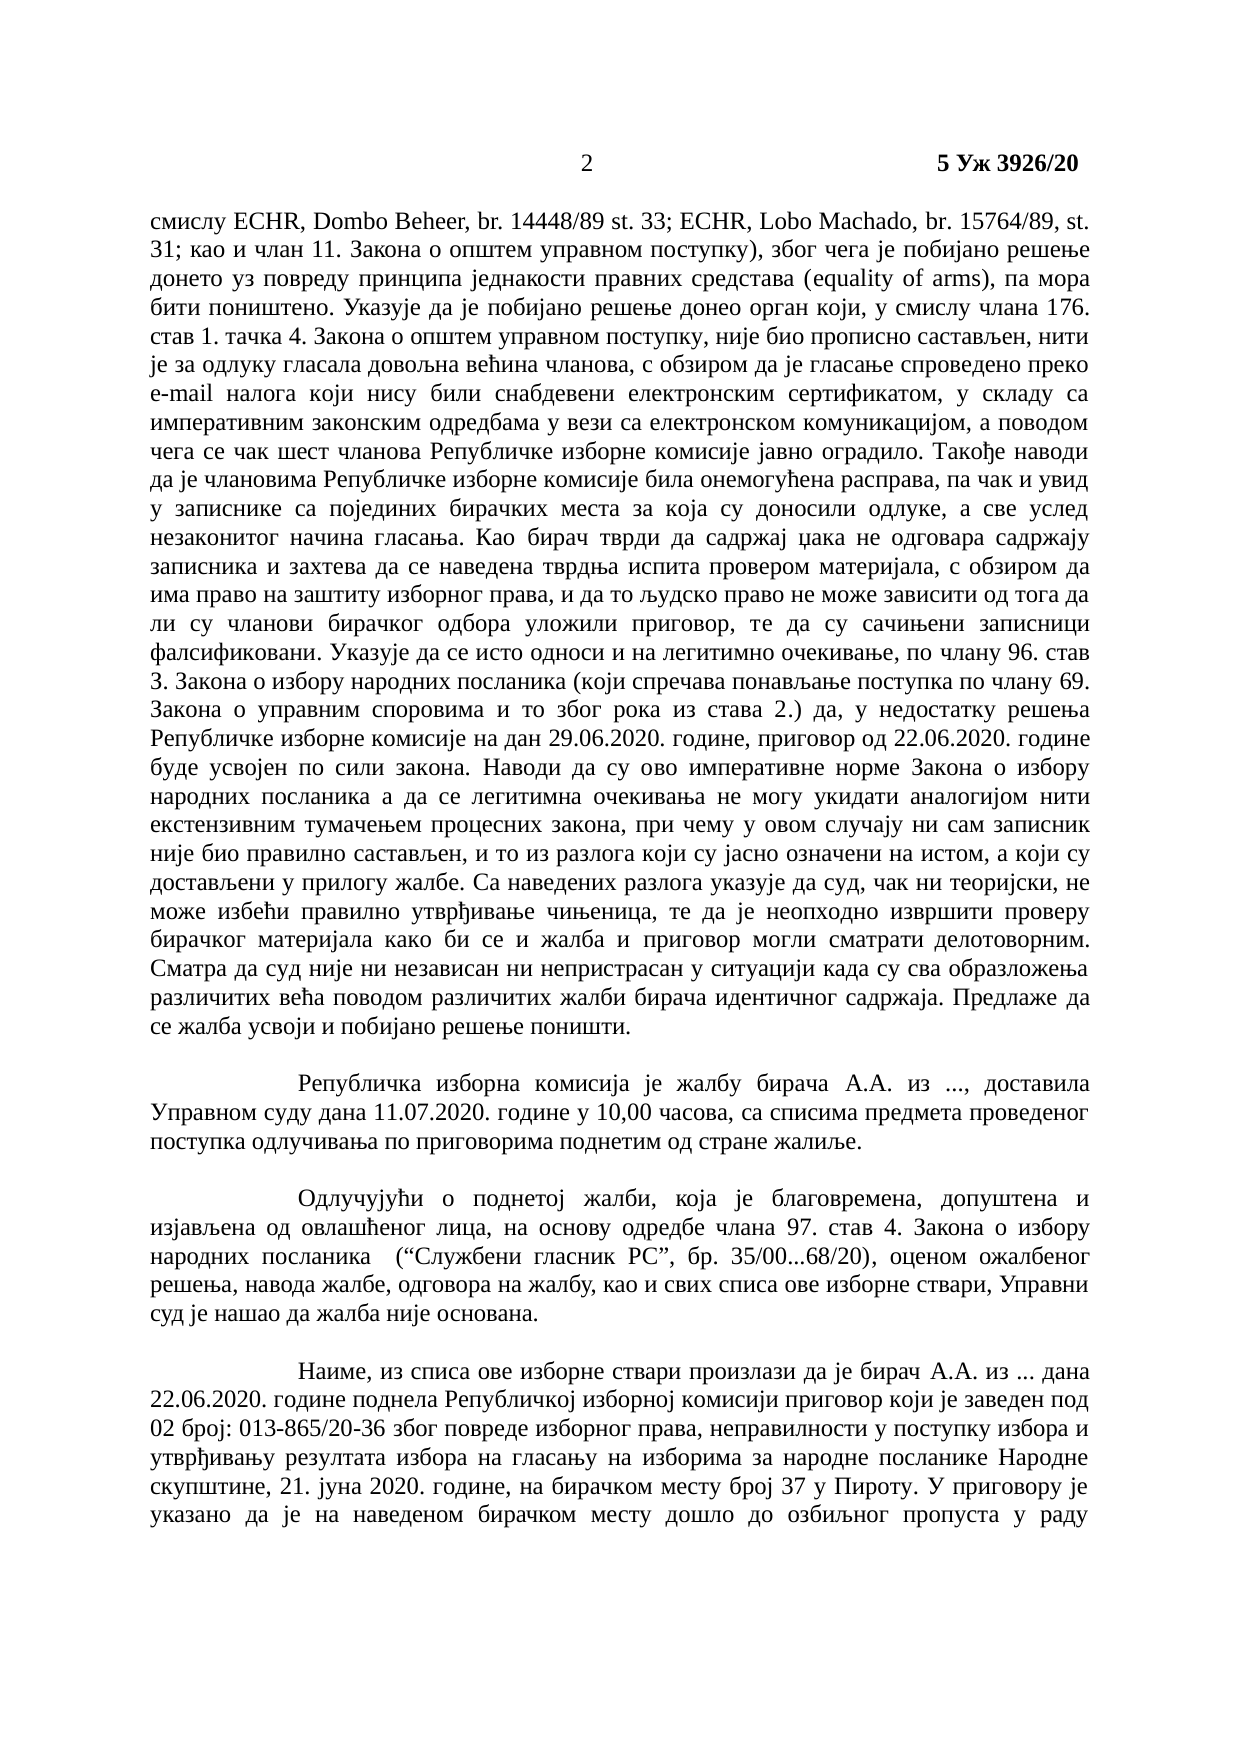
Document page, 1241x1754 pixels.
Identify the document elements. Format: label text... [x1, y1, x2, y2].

text смислу ECHR, Dombo Beheer, br. 14448/89 st. 33; ECHR, Lobo Machado, br. 15764/89, st. 31; као и члан 11. Закона о општем управном поступку), због чега је побијано решење донето уз повреду принципа једнакости правних средстава (equality of arms), па мора бити поништено. Указује да је побијано решење донео орган који, у смислу члана 176. став 1. тачка 4. Закона о општем управном поступку, није био прописно састављен, нити је за одлуку гласала довољна већина чланова, с обзиром да је гласање спроведено преко e-mail налога који нису били снабдевени електронским сертификатом, у складу са императивним законским одредбама у вези са електронском комуникацијом, а поводом чега се чак шест чланова Републичке изборне комисије јавно оградило. Такође наводи да је члановима Републичке изборне комисије била онемогућена расправа, па чак и увид у записнике са појединих бирачких места за која су доносили одлуке, а све услед незаконитог начина гласања. Као бирач тврди да садржај џака не одговара садржају записника и захтева да се наведена тврдња испита провером материјала, с обзиром да има право на заштиту изборног права, и да то људско право не може зависити од тога да ли су чланови бирачког одбора уложили приговор, те да су сачињени записници фалсификовани. Указује да се исто односи и на легитимно очекивање, по члану 96. став З. Закона о избору народних посланика (који спречава понављање поступка по члану 69. Закона о управним споровима и то због рока из става 2.) да, у недостатку решења Републичке изборне комисије на дан 29.06.2020. године, приговор од 22.06.2020. године буде усвојен по сили закона. Наводи да су ово императивне норме Закона о избору народних посланика а да се легитимна очекивања не могу укидати аналогијом нити екстензивним тумачењем процесних закона, при чему у овом случају ни сам записник није био правилно састављен, и то из разлога који су јасно означени на истом, а који су достављени у прилогу жалбе. Са наведених разлога указује да суд, чак ни теоријски, не може избећи правилно утврђивање чињеница, те да је неопходно извршити проверу бирачког материјала како би се и жалба и приговор могли сматрати делотоворним. Сматра да суд није ни независан ни непристрасан у ситуацији када су сва образложења различитих већа поводом различитих жалби бирача идентичног садржаја. Предлаже да се жалба усвоји и побијано решење поништи. [150, 206, 1090, 1039]
text Републичка изборна комисија је жалбу бирача A.A. из ..., доставила Управном суду дана 11.07.2020. године у 10,00 часова, са списима предмета проведеног поступка одлучивања по приговорима поднетим од стране жалиље. [150, 1068, 1090, 1154]
text Одлучујући о поднетој жалби, која је благовремена, допуштена и изјављена од овлашћеног лица, на основу одредбе члана 97. став 4. Закона о избору народних посланика (“Службени гласник РС”, бр. 35/00...68/20), оценом ожалбеног решења, навода жалбе, одговора на жалбу, као и свих списа ове изборне ствари, Управни суд је нашао да жалба није основана. [150, 1183, 1090, 1327]
text Наиме, из списа ове изборне ствари произлази да је бирач A.A. из ... дана 22.06.2020. године поднела Републичкој изборној комисији приговор који је заведен под 02 број: 013-865/20-36 због повреде изборног права, неправилности у поступку избора и утврђивању резултата избора на гласању на изборима за народне посланике Народне скупштине, 21. јуна 2020. године, на бирачком месту број 37 у Пироту. У приговору је указано да је на наведеном бирачком месту дошло до озбиљног пропуста у раду [150, 1356, 1090, 1528]
